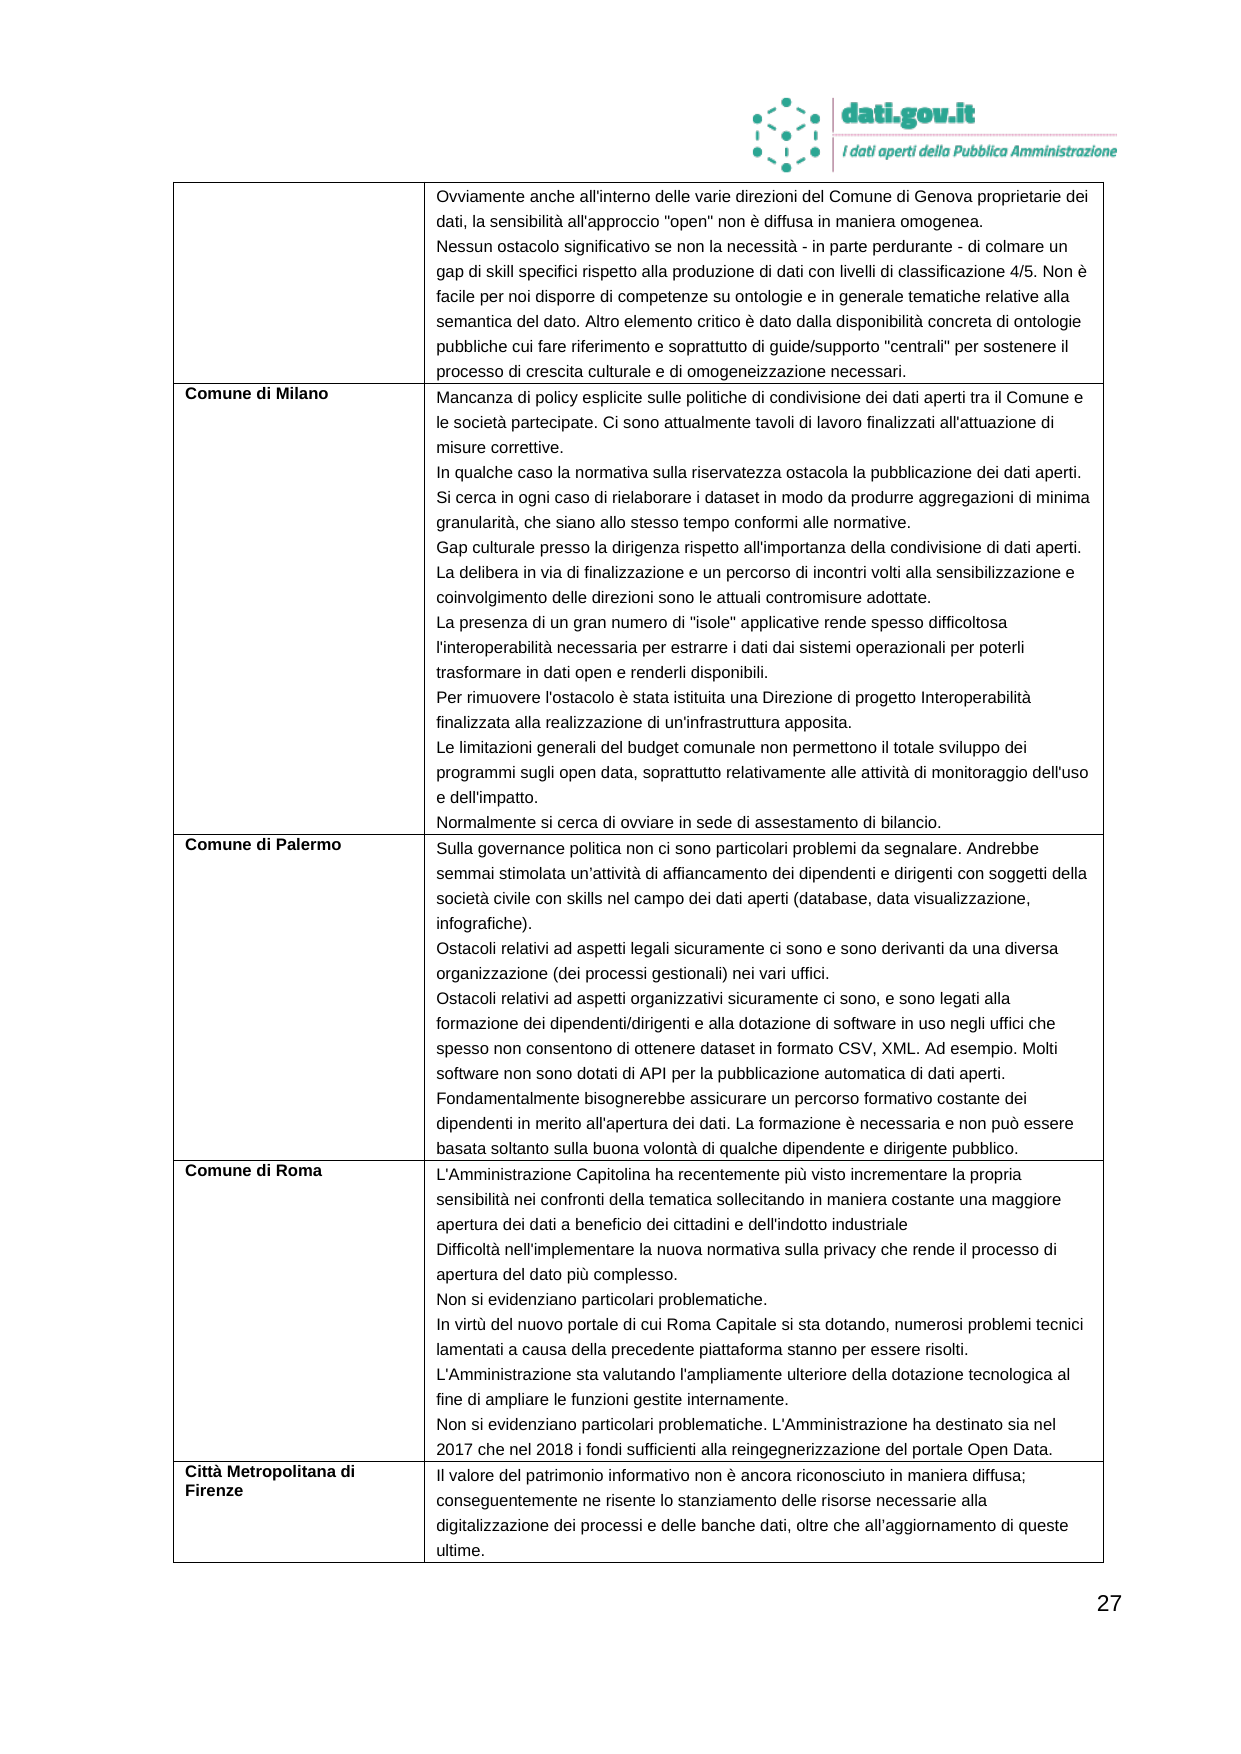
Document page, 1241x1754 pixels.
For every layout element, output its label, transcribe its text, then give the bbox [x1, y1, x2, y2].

table_cell Comune di Milano [174, 384, 424, 834]
table_cell Il valore del patrimonio informativo non è ancora riconosciuto in maniera diffusa; conseguentemente ne risente lo stanziamento delle risorse necessarie alla digitalizzazione dei processi e delle banche dati, oltre che all’aggiornamento di queste ultime. [425, 1462, 1103, 1562]
table_cell [174, 183, 424, 383]
table_cell Città Metropolitana di Firenze [174, 1462, 424, 1562]
table_cell Sulla governance politica non ci sono particolari problemi da segnalare. Andrebbe semmai stimolata un’attività di affiancamento dei dipendenti e dirigenti con soggetti della società civile con skills nel campo dei dati aperti (database, data visualizzazione, infografiche). Ostacoli relativi ad aspetti legali sicuramente ci sono e sono derivanti da una diversa organizzazione (dei processi gestionali) nei vari uffici. Ostacoli relativi ad aspetti organizzativi sicuramente ci sono, e sono legati alla formazione dei dipendenti/dirigenti e alla dotazione di software in uso negli uffici che spesso non consentono di ottenere dataset in formato CSV, XML. Ad esempio. Molti software non sono dotati di API per la pubblicazione automatica di dati aperti. Fondamentalmente bisognerebbe assicurare un percorso formativo costante dei dipendenti in merito all'apertura dei dati. La formazione è necessaria e non può essere basata soltanto sulla buona volontà di qualche dipendente e dirigente pubblico. [425, 835, 1103, 1160]
table_cell L'Amministrazione Capitolina ha recentemente più visto incrementare la propria sensibilità nei confronti della tematica sollecitando in maniera costante una maggiore apertura dei dati a beneficio dei cittadini e dell'indotto industriale Difficoltà nell'implementare la nuova normativa sulla privacy che rende il processo di apertura del dato più complesso. Non si evidenziano particolari problematiche. In virtù del nuovo portale di cui Roma Capitale si sta dotando, numerosi problemi tecnici lamentati a causa della precedente piattaforma stanno per essere risolti. L'Amministrazione sta valutando l'ampliamente ulteriore della dotazione tecnologica al fine di ampliare le funzioni gestite internamente. Non si evidenziano particolari problematiche. L'Amministrazione ha destinato sia nel 2017 che nel 2018 i fondi sufficienti alla reingegnerizzazione del portale Open Data. [425, 1161, 1103, 1461]
table_cell Ovviamente anche all'interno delle varie direzioni del Comune di Genova proprietarie dei dati, la sensibilità all'approccio "open" non è diffusa in maniera omogenea. Nessun ostacolo significativo se non la necessità - in parte perdurante - di colmare un gap di skill specifici rispetto alla produzione di dati con livelli di classificazione 4/5. Non è facile per noi disporre di competenze su ontologie e in generale tematiche relative alla semantica del dato. Altro elemento critico è dato dalla disponibilità concreta di ontologie pubbliche cui fare riferimento e soprattutto di guide/supporto "centrali" per sostenere il processo di crescita culturale e di omogeneizzazione necessari. [425, 183, 1103, 383]
table_cell Comune di Roma [174, 1161, 424, 1461]
table_cell Mancanza di policy esplicite sulle politiche di condivisione dei dati aperti tra il Comune e le società partecipate. Ci sono attualmente tavoli di lavoro finalizzati all'attuazione di misure correttive. In qualche caso la normativa sulla riservatezza ostacola la pubblicazione dei dati aperti. Si cerca in ogni caso di rielaborare i dataset in modo da produrre aggregazioni di minima granularità, che siano allo stesso tempo conformi alle normative. Gap culturale presso la dirigenza rispetto all'importanza della condivisione di dati aperti. La delibera in via di finalizzazione e un percorso di incontri volti alla sensibilizzazione e coinvolgimento delle direzioni sono le attuali contromisure adottate. La presenza di un gran numero di "isole" applicative rende spesso difficoltosa l'interoperabilità necessaria per estrarre i dati dai sistemi operazionali per poterli trasformare in dati open e renderli disponibili. Per rimuovere l'ostacolo è stata istituita una Direzione di progetto Interoperabilità finalizzata alla realizzazione di un'infrastruttura apposita. Le limitazioni generali del budget comunale non permettono il totale sviluppo dei programmi sugli open data, soprattutto relativamente alle attività di monitoraggio dell'uso e dell'impatto. Normalmente si cerca di ovviare in sede di assestamento di bilancio. [425, 384, 1103, 834]
table_cell Comune di Palermo [174, 835, 424, 1160]
